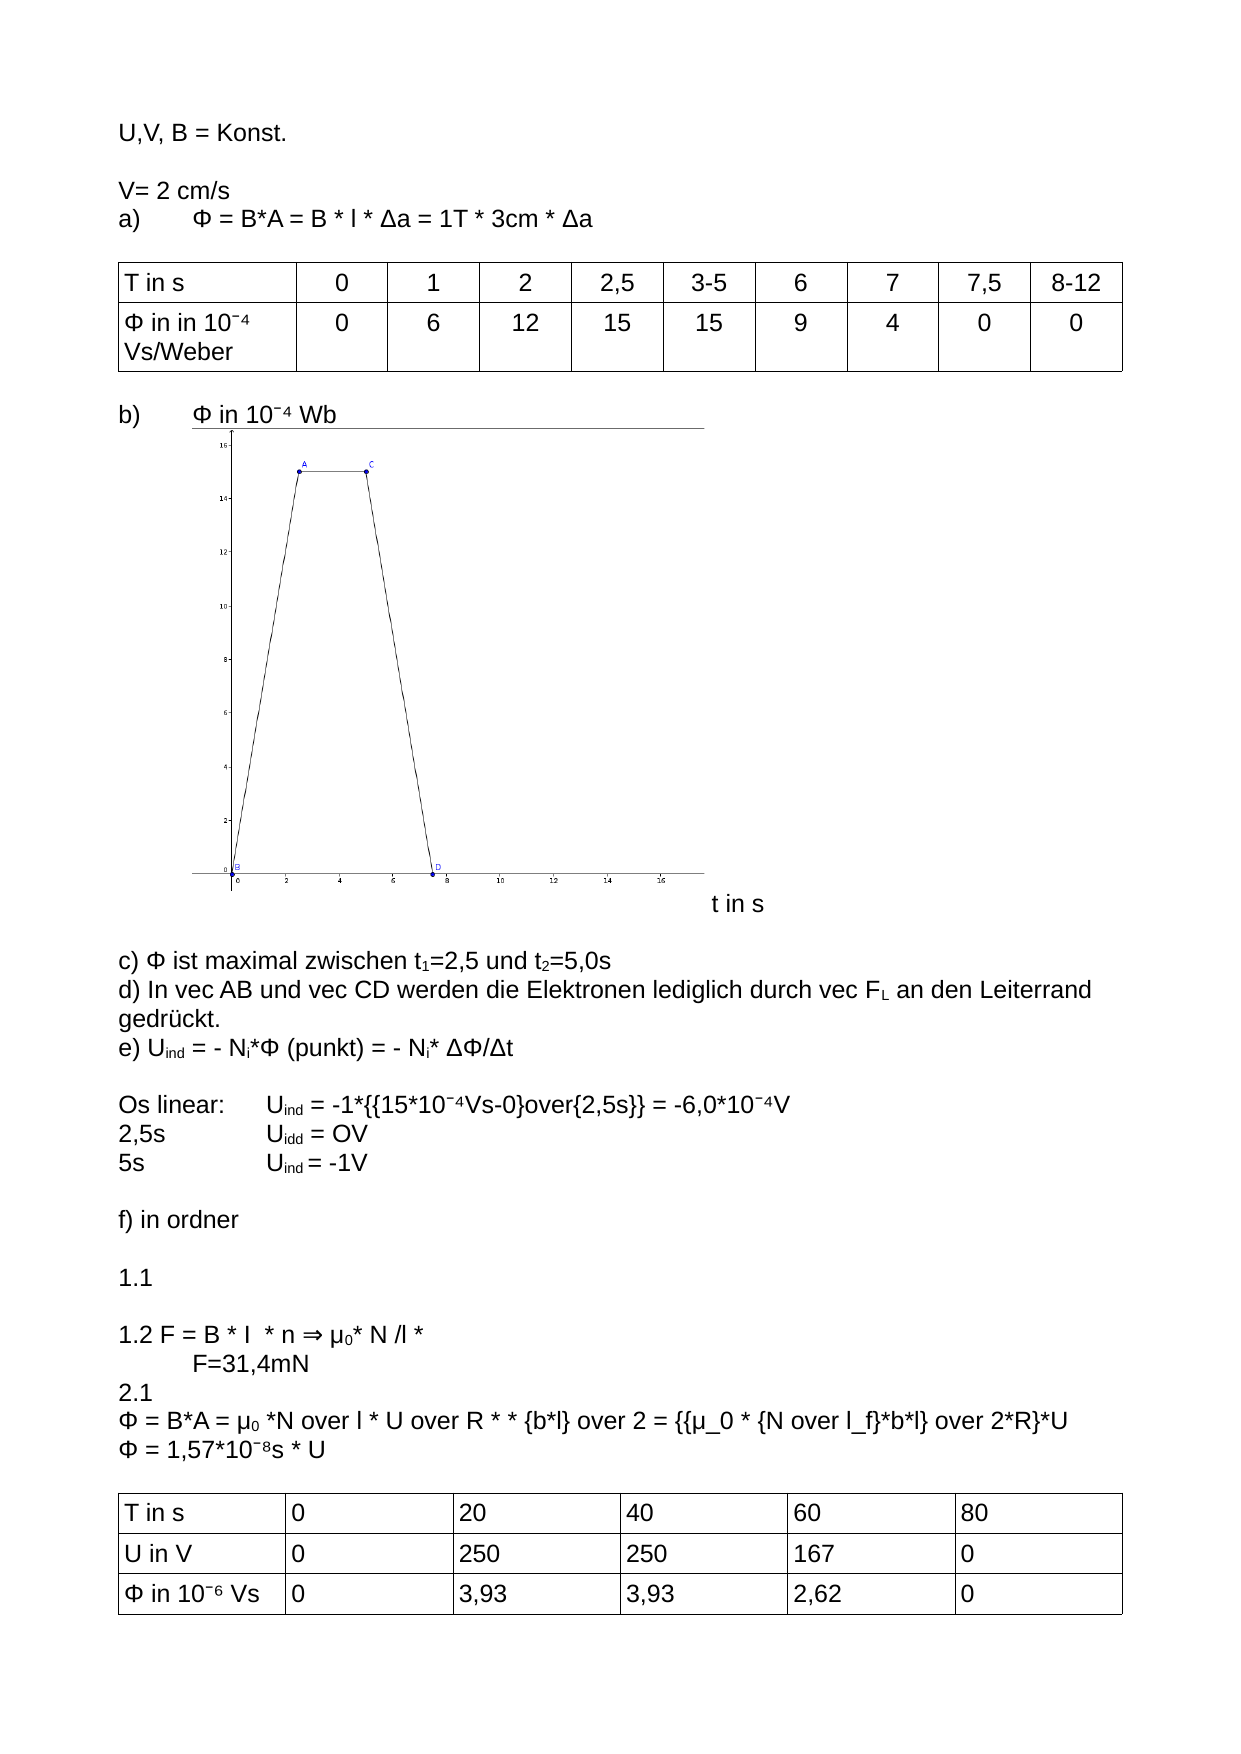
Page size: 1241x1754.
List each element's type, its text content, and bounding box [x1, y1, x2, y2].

table_cell 0 [956, 1534, 1122, 1573]
table_cell 15 [664, 303, 755, 371]
text Φ = B*A = μ0 *N over l * U over R * * {b*l} over 2 = {{μ_0 * {N over l_f}*b*l} over 2*R}*U [118, 1406, 1122, 1435]
text V= 2 cm/s [118, 176, 1122, 204]
table_header 8-12 [1031, 263, 1122, 302]
text b) Φ in 10⁻⁴ Wb [118, 400, 1122, 429]
table_header 20 [454, 1494, 620, 1533]
text f) in ordner [118, 1205, 1122, 1234]
text 2,5s Uidd = OV [118, 1119, 1122, 1148]
text d) In vec AB und vec CD werden die Elektronen lediglich durch vec FL an den Leiterrand gedrückt. [118, 975, 1122, 1033]
table_cell 250 [621, 1534, 787, 1573]
table_cell 0 [956, 1574, 1122, 1613]
table_header 7 [848, 263, 938, 302]
table_cell 3,93 [454, 1574, 620, 1613]
table_cell U in V [119, 1534, 285, 1573]
table_cell 0 [1031, 303, 1122, 371]
table_header 40 [621, 1494, 787, 1533]
table_header 60 [788, 1494, 955, 1533]
text 2.1 [118, 1378, 1122, 1406]
table_cell 4 [848, 303, 938, 371]
table_cell 0 [297, 303, 387, 371]
text a) Φ = B*A = B * l * Δa = 1T * 3cm * Δa [118, 204, 1122, 233]
table_cell 3,93 [621, 1574, 787, 1613]
text Φ = 1,57*10⁻⁸s * U [118, 1435, 1122, 1464]
table_cell Φ in 10⁻⁶ Vs [119, 1574, 285, 1613]
table_cell 0 [939, 303, 1030, 371]
text 1.1 [118, 1263, 1122, 1291]
table_cell 0 [286, 1574, 453, 1613]
text 1.2 F = B * I * n ⇒ μ0* N /l * [118, 1320, 1122, 1349]
table_header 2 [480, 263, 571, 302]
table_header 2,5 [572, 263, 663, 302]
table_cell 250 [454, 1534, 620, 1573]
table_cell Φ in in 10⁻⁴ Vs/Weber [119, 303, 296, 371]
table_header T in s [119, 263, 296, 302]
text 5s Uind = -1V [118, 1148, 1122, 1176]
table_header 1 [388, 263, 479, 302]
table_cell 2,62 [788, 1574, 955, 1613]
picture [192, 428, 705, 891]
text F=31,4mN [118, 1349, 1122, 1378]
text t in s [118, 889, 1122, 918]
text c) Φ ist maximal zwischen t1=2,5 und t2=5,0s [118, 946, 1122, 975]
table_header T in s [119, 1494, 285, 1533]
table_cell 6 [388, 303, 479, 371]
table_header 3-5 [664, 263, 755, 302]
text Os linear: Uind = -1*{{15*10⁻⁴Vs-0}over{2,5s}} = -6,0*10⁻⁴V [118, 1090, 1122, 1119]
table_header 80 [956, 1494, 1122, 1533]
text U,V, B = Konst. [118, 118, 1122, 147]
table_cell 15 [572, 303, 663, 371]
table_cell 9 [756, 303, 847, 371]
table_header 0 [297, 263, 387, 302]
table_cell 167 [788, 1534, 955, 1573]
table_header 6 [756, 263, 847, 302]
table_cell 0 [286, 1534, 453, 1573]
table_cell 12 [480, 303, 571, 371]
text e) Uind = - Ni*Φ (punkt) = - Ni* ΔΦ/Δt [118, 1033, 1122, 1061]
table_header 0 [286, 1494, 453, 1533]
table_header 7,5 [939, 263, 1030, 302]
